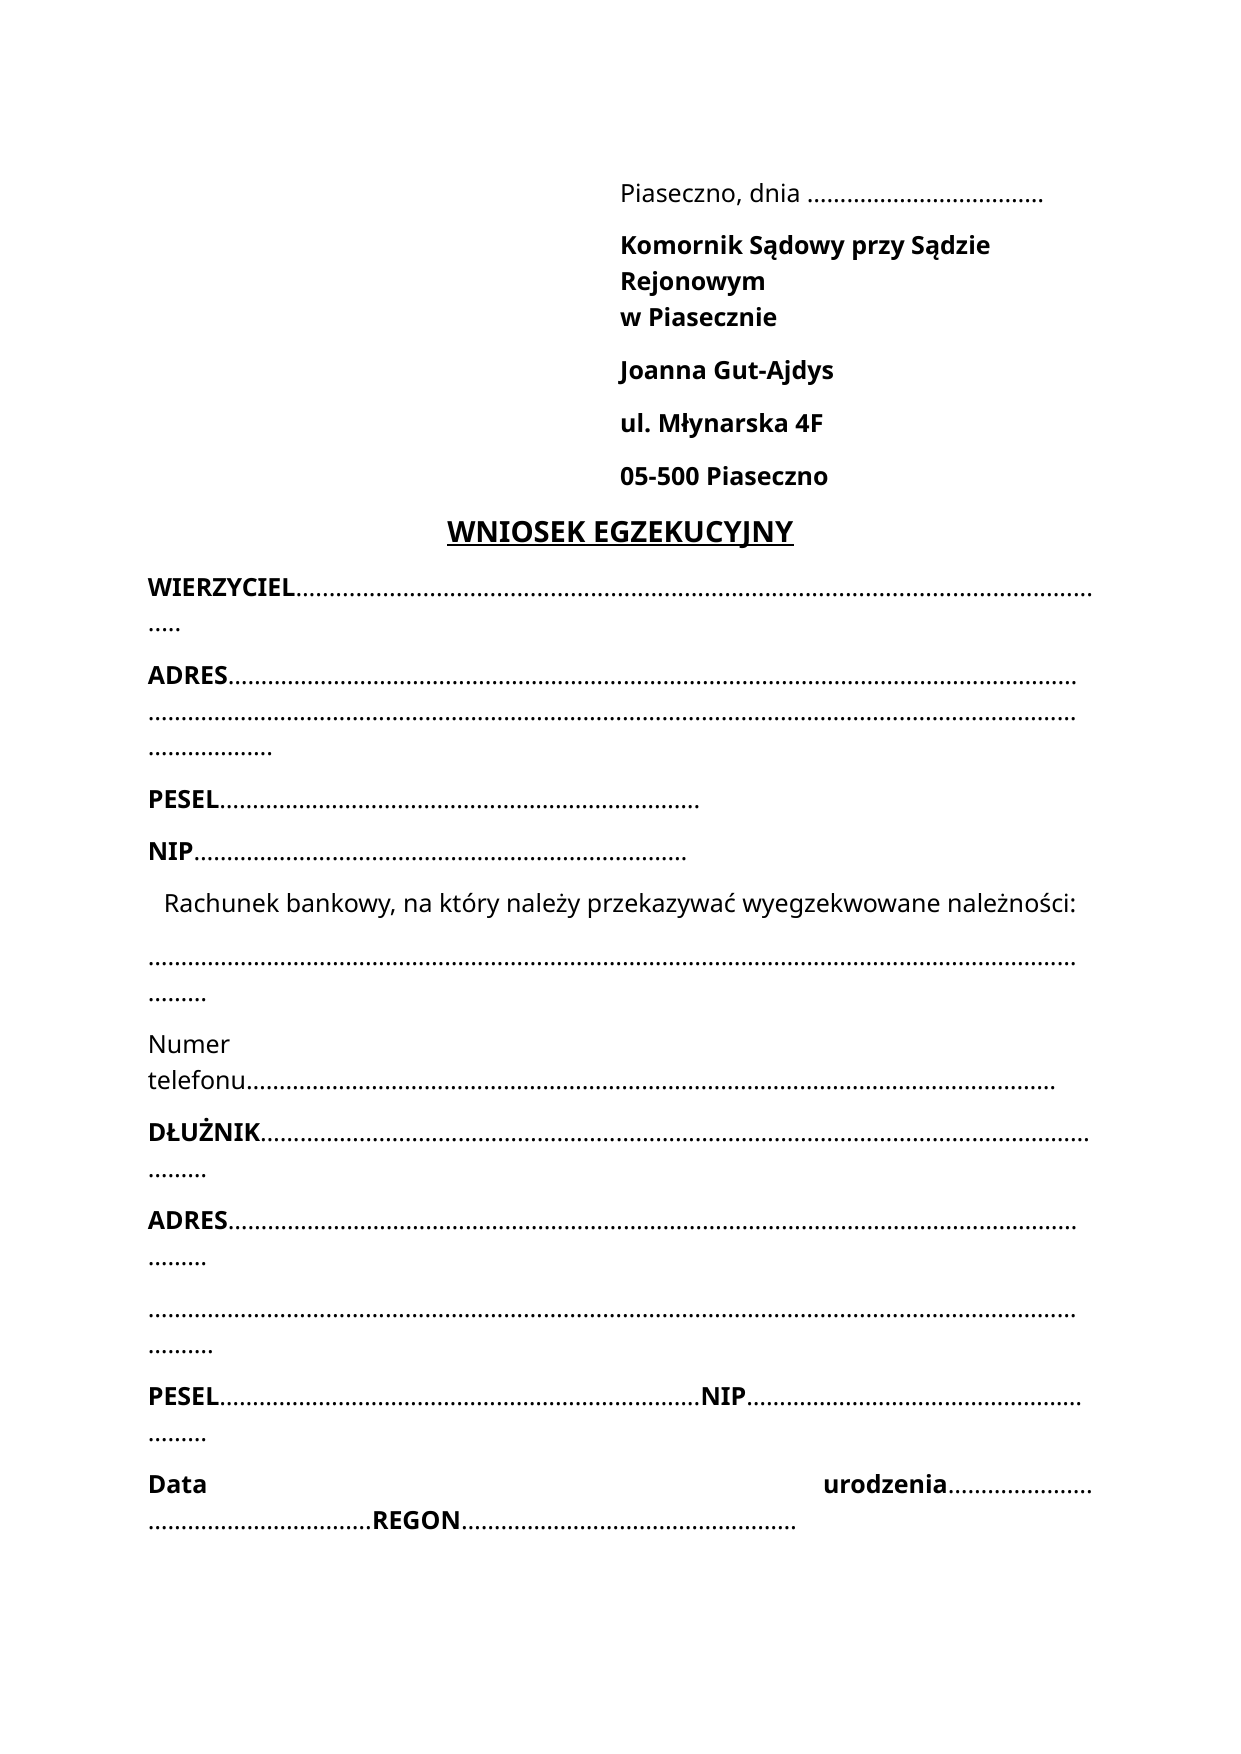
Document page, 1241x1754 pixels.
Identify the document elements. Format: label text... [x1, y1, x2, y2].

text Piaseczno, dnia ……………………………… [620, 176, 1093, 210]
text Numer telefonu…………………………………………………………………………………………………………… [148, 1027, 1093, 1096]
text PESEL……………………………………………………………….NIP…………………………………………………… [148, 1379, 1093, 1449]
text Joanna Gut-Ajdys [620, 353, 1093, 387]
text WNIOSEK EGZEKUCYJNY [148, 511, 1093, 551]
text DŁUŻNIK……………………………………………………………………………………………………………………… [148, 1115, 1093, 1184]
text Rachunek bankowy, na który należy przekazywać wyegzekwowane należności: [148, 886, 1093, 920]
text PESEL………………………………………………………………. [148, 781, 1093, 815]
text NIP………………………………………………………………… [148, 834, 1093, 868]
text Komornik Sądowy przy Sądzie Rejonowym w Piasecznie [620, 228, 1093, 334]
text Data urodzenia………………….…………………………….REGON…………………………………………… [148, 1467, 1093, 1537]
text ADRES………………………………………………………………………………………………………………………… [148, 1203, 1093, 1273]
text WIERZYCIEL…......................................................................................................................... [148, 569, 1093, 639]
text ……………………………………………………………………………………………………………………………………. [148, 1291, 1093, 1361]
text ul. Młynarska 4F [620, 406, 1093, 439]
text 05-500 Piaseczno [620, 458, 1093, 492]
text ADRES………………………………………………………………………………………………………………………………………………………………………………………………………………………………………………………………. [148, 657, 1093, 763]
text …………………………………………………………………………………………………………………………………… [148, 938, 1093, 1008]
